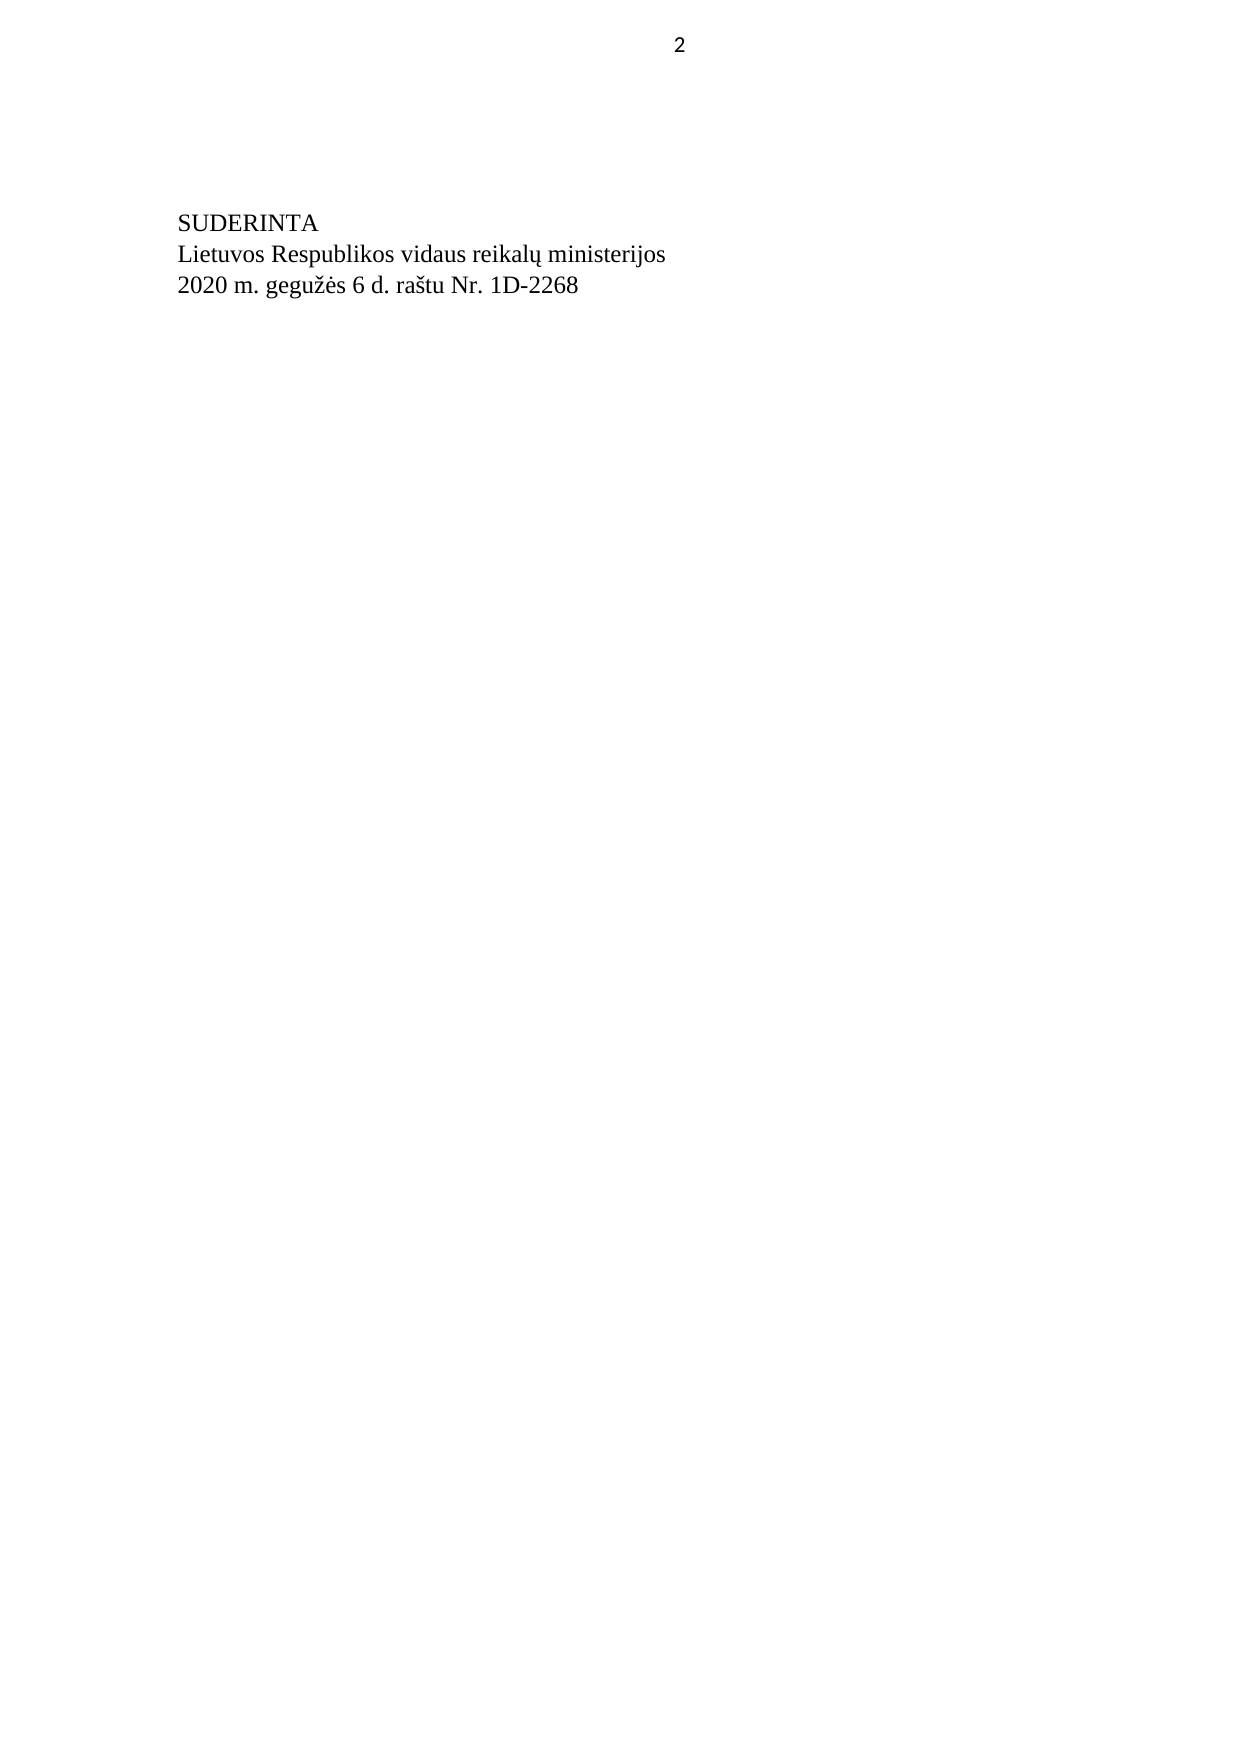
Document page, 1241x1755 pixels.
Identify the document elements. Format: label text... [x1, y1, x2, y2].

text SUDERINTA [177, 208, 1181, 237]
text Lietuvos Respublikos vidaus reikalų ministerijos [177, 239, 1181, 268]
text 2020 m. gegužės 6 d. raštu Nr. 1D-2268 [177, 271, 1181, 299]
